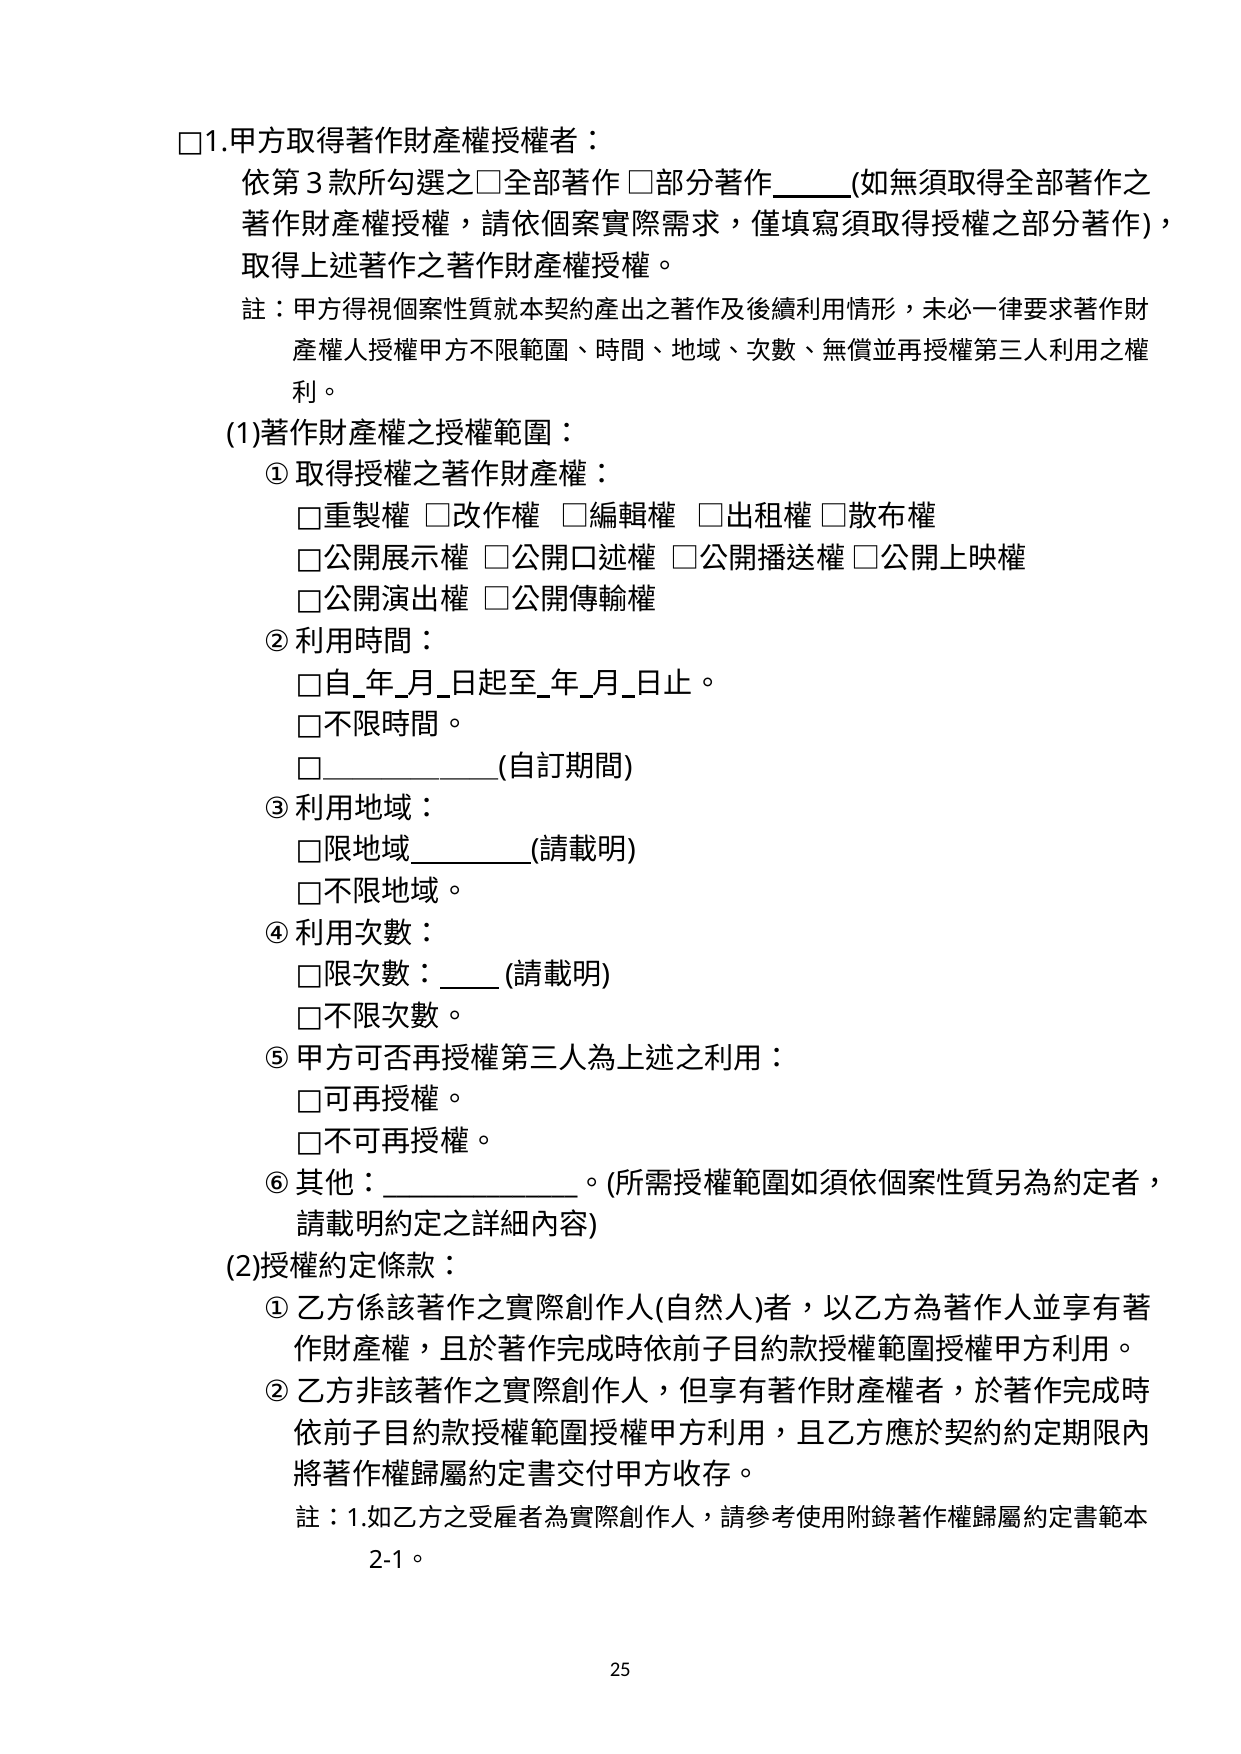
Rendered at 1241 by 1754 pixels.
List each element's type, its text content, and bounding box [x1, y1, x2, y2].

text □自 年 月 日起至 年 月 日止。 [295, 660, 1152, 701]
text ②乙方非該著作之實際創作人，但享有著作財產權者，於著作完成時依前子目約款授權範圍授權甲方利用，且乙方應於契約約定期限內將著作權歸屬約定書交付甲方收存。 [264, 1368, 1152, 1493]
text □限地域 (請載明) [295, 826, 1152, 868]
text □限次數： (請載明) [295, 951, 1152, 993]
text ⑤甲方可否再授權第三人為上述之利用： [264, 1035, 1152, 1076]
text □＿＿＿＿＿＿(自訂期間) [295, 743, 1152, 785]
text (1)著作財產權之授權範圍： [226, 410, 1152, 451]
text ③利用地域： [264, 785, 1152, 826]
text □公開展示權 □公開口述權 □公開播送權 □公開上映權 [295, 535, 1152, 576]
text ①取得授權之著作財產權： [264, 451, 1152, 493]
text 依第3款所勾選之□全部著作 □部分著作 (如無須取得全部著作之著作財產權授權，請依個案實際需求，僅填寫須取得授權之部分著作)，取得上述著作之著作財產權授權。 [242, 160, 1152, 285]
text □1.甲方取得著作財產權授權者： [176, 118, 1152, 160]
text ④利用次數： [264, 910, 1152, 951]
text ②利用時間： [264, 618, 1152, 660]
text □公開演出權 □公開傳輸權 [295, 576, 1152, 618]
text 註：1.如乙方之受雇者為實際創作人，請參考使用附錄著作權歸屬約定書範本2-1。 [296, 1493, 1152, 1576]
text □不限地域。 [295, 868, 1152, 910]
text ①乙方係該著作之實際創作人(自然人)者，以乙方為著作人並享有著作財產權，且於著作完成時依前子目約款授權範圍授權甲方利用。 [264, 1285, 1152, 1368]
text □重製權 □改作權 □編輯權 □出租權 □散布權 [295, 493, 1152, 535]
text □不限時間。 [295, 701, 1152, 743]
text □不可再授權。 [295, 1118, 1152, 1160]
text 註：甲方得視個案性質就本契約產出之著作及後續利用情形，未必一律要求著作財產權人授權甲方不限範圍、時間、地域、次數、無償並再授權第三人利用之權利。 [242, 285, 1152, 410]
text ⑥其他：_______________。(所需授權範圍如須依個案性質另為約定者，請載明約定之詳細內容) [264, 1160, 1152, 1243]
text □可再授權。 [295, 1076, 1152, 1118]
text □不限次數。 [295, 993, 1152, 1035]
text (2)授權約定條款： [226, 1243, 1152, 1285]
